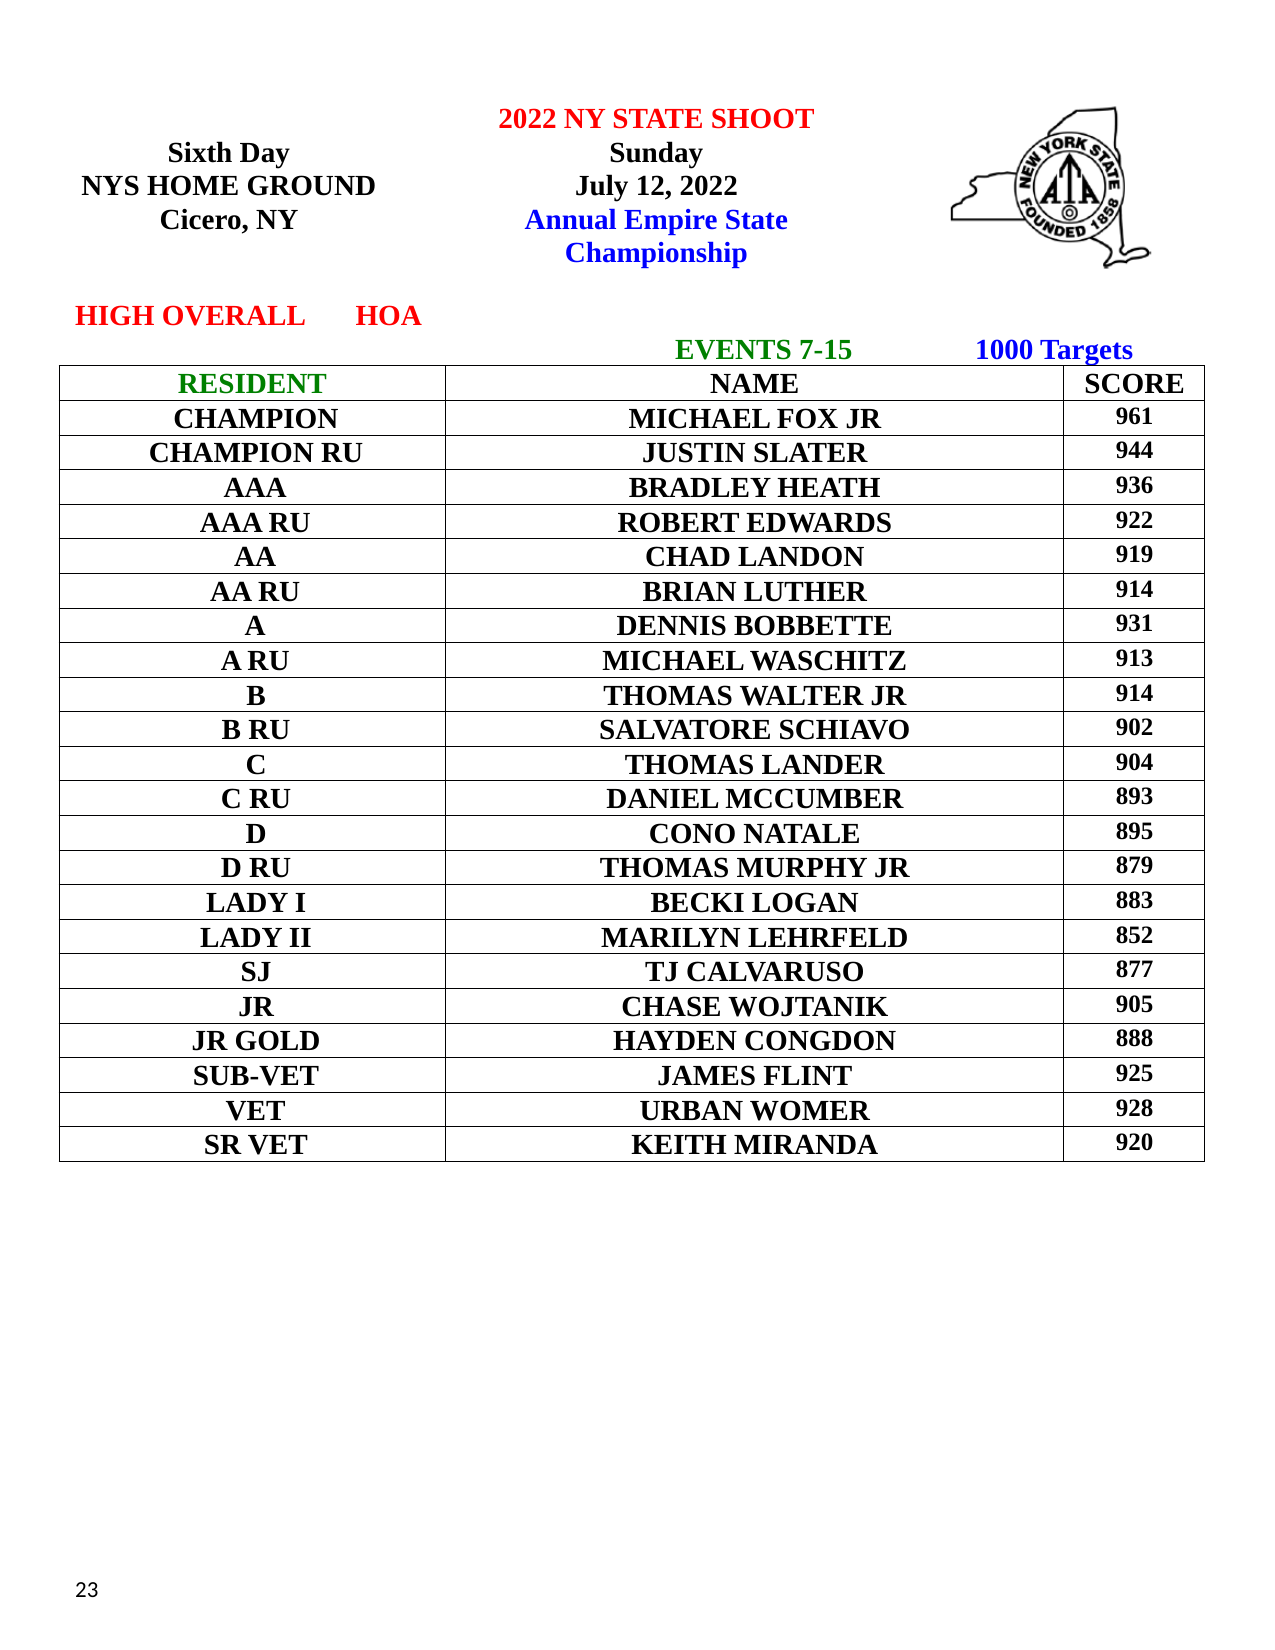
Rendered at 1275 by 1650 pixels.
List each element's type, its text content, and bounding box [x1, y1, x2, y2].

table_header [1182, 101, 1200, 272]
table_cell B RU [60, 712, 445, 746]
table_cell SJ [60, 954, 445, 988]
table_cell ROBERT EDWARDS [446, 505, 1063, 538]
table_cell 883 [1064, 885, 1204, 919]
table_cell A [60, 609, 445, 642]
table_cell 931 [1064, 609, 1204, 642]
table_cell 919 [1064, 539, 1204, 573]
table_cell D RU [60, 851, 445, 884]
table_cell CHAD LANDON [446, 539, 1063, 573]
table_cell DENNIS BOBBETTE [446, 609, 1063, 642]
table_cell LADY I [60, 885, 445, 919]
table_header RESIDENT [60, 366, 445, 400]
table_cell 902 [1064, 712, 1204, 746]
table_cell AAA RU [60, 505, 445, 538]
table_cell 914 [1064, 678, 1204, 711]
table_cell THOMAS WALTER JR [446, 678, 1063, 711]
table_header [919, 101, 929, 272]
table_cell SUB-VET [60, 1058, 445, 1092]
table_cell BECKI LOGAN [446, 885, 1063, 919]
table_cell 922 [1064, 505, 1204, 538]
table_cell 852 [1064, 920, 1204, 953]
table_cell 925 [1064, 1058, 1204, 1092]
table_cell DANIEL MCCUMBER [446, 781, 1063, 815]
table_cell BRADLEY HEATH [446, 470, 1063, 504]
table_cell 914 [1064, 574, 1204, 607]
table_cell JAMES FLINT [446, 1058, 1063, 1092]
table_cell C RU [60, 781, 445, 815]
table_cell SALVATORE SCHIAVO [446, 712, 1063, 746]
table_cell 888 [1064, 1024, 1204, 1057]
table_cell 904 [1064, 747, 1204, 780]
table_cell URBAN WOMER [446, 1093, 1063, 1126]
table_cell TJ CALVARUSO [446, 954, 1063, 988]
table_cell VET [60, 1093, 445, 1126]
table_cell 961 [1064, 401, 1204, 434]
subtitle HIGH OVERALL HOA [75, 298, 1200, 332]
table_cell BRIAN LUTHER [446, 574, 1063, 607]
table_cell JUSTIN SLATER [446, 436, 1063, 469]
table_cell AA [60, 539, 445, 573]
table_cell 893 [1064, 781, 1204, 815]
table_cell CHAMPION RU [60, 436, 445, 469]
table_cell MICHAEL FOX JR [446, 401, 1063, 434]
table_cell MICHAEL WASCHITZ [446, 643, 1063, 677]
table_cell CONO NATALE [446, 816, 1063, 849]
table_header Sixth Day NYS HOME GROUND Cicero, NY [64, 101, 394, 272]
table_cell 905 [1064, 989, 1204, 1022]
table_cell B [60, 678, 445, 711]
table_cell AAA [60, 470, 445, 504]
table_cell AA RU [60, 574, 445, 607]
table_cell CHASE WOJTANIK [446, 989, 1063, 1022]
table_cell CHAMPION [60, 401, 445, 434]
table_cell 928 [1064, 1093, 1204, 1126]
table_cell A RU [60, 643, 445, 677]
table_header NAME [446, 366, 1063, 400]
table_cell THOMAS MURPHY JR [446, 851, 1063, 884]
table_cell C [60, 747, 445, 780]
table_cell 920 [1064, 1127, 1204, 1161]
table_cell MARILYN LEHRFELD [446, 920, 1063, 953]
table_header SCORE [1064, 366, 1204, 400]
table_cell LADY II [60, 920, 445, 953]
table_cell HAYDEN CONGDON [446, 1024, 1063, 1057]
table_cell 944 [1064, 436, 1204, 469]
table_cell 895 [1064, 816, 1204, 849]
table_cell JR GOLD [60, 1024, 445, 1057]
table_cell D [60, 816, 445, 849]
table_cell 879 [1064, 851, 1204, 884]
table_cell THOMAS LANDER [446, 747, 1063, 780]
table_cell KEITH MIRANDA [446, 1127, 1063, 1161]
table_cell 913 [1064, 643, 1204, 677]
table_cell 877 [1064, 954, 1204, 988]
text EVENTS 7-15 1000 Targets [600, 332, 1200, 365]
table_cell JR [60, 989, 445, 1022]
table_cell 936 [1064, 470, 1204, 504]
table_cell SR VET [60, 1127, 445, 1161]
table_header 2022 NY STATE SHOOT Sunday July 12, 2022 Annual Empire State Championship [394, 101, 919, 272]
